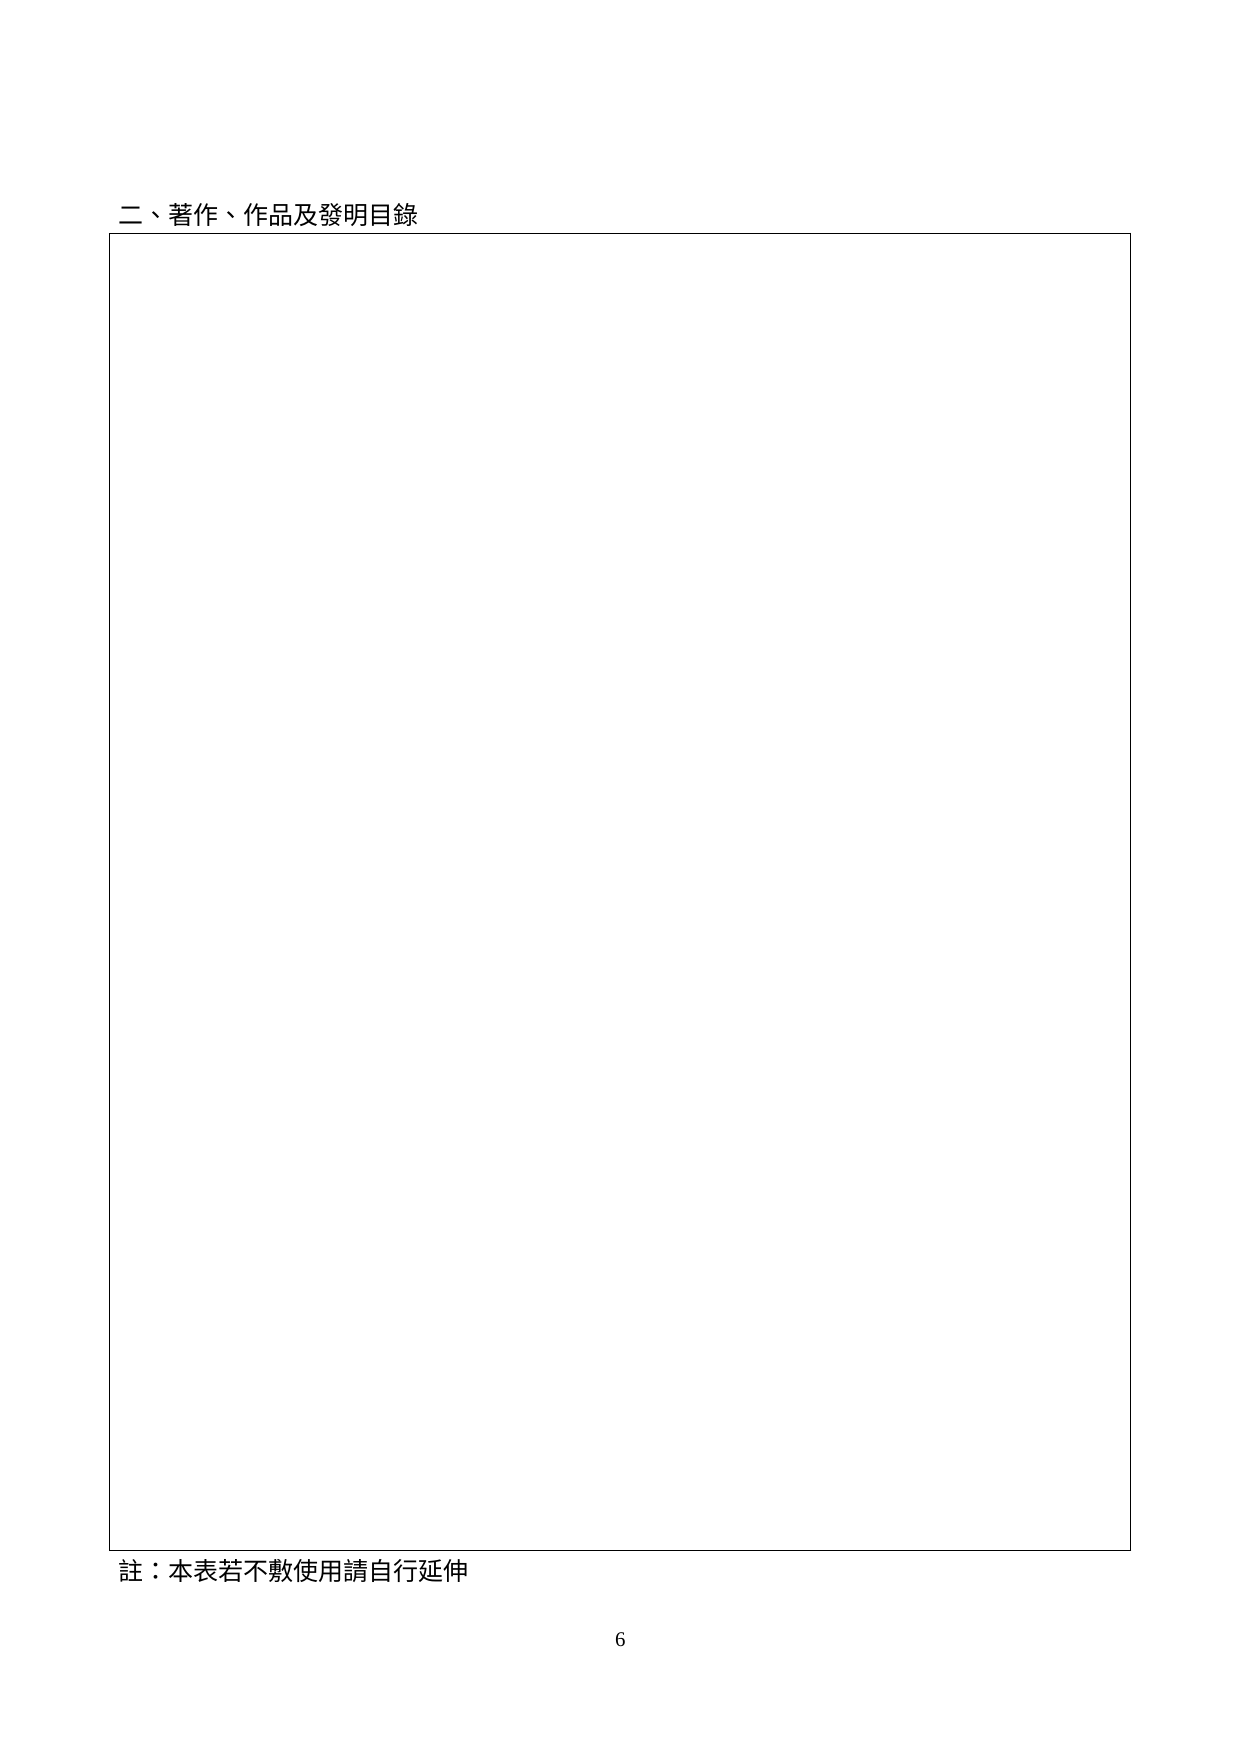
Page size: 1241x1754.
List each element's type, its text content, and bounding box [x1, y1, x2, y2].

text 二、著作、作品及發明目錄 [118, 195, 1122, 232]
text 註：本表若不敷使用請自行延伸 [118, 1551, 1122, 1589]
